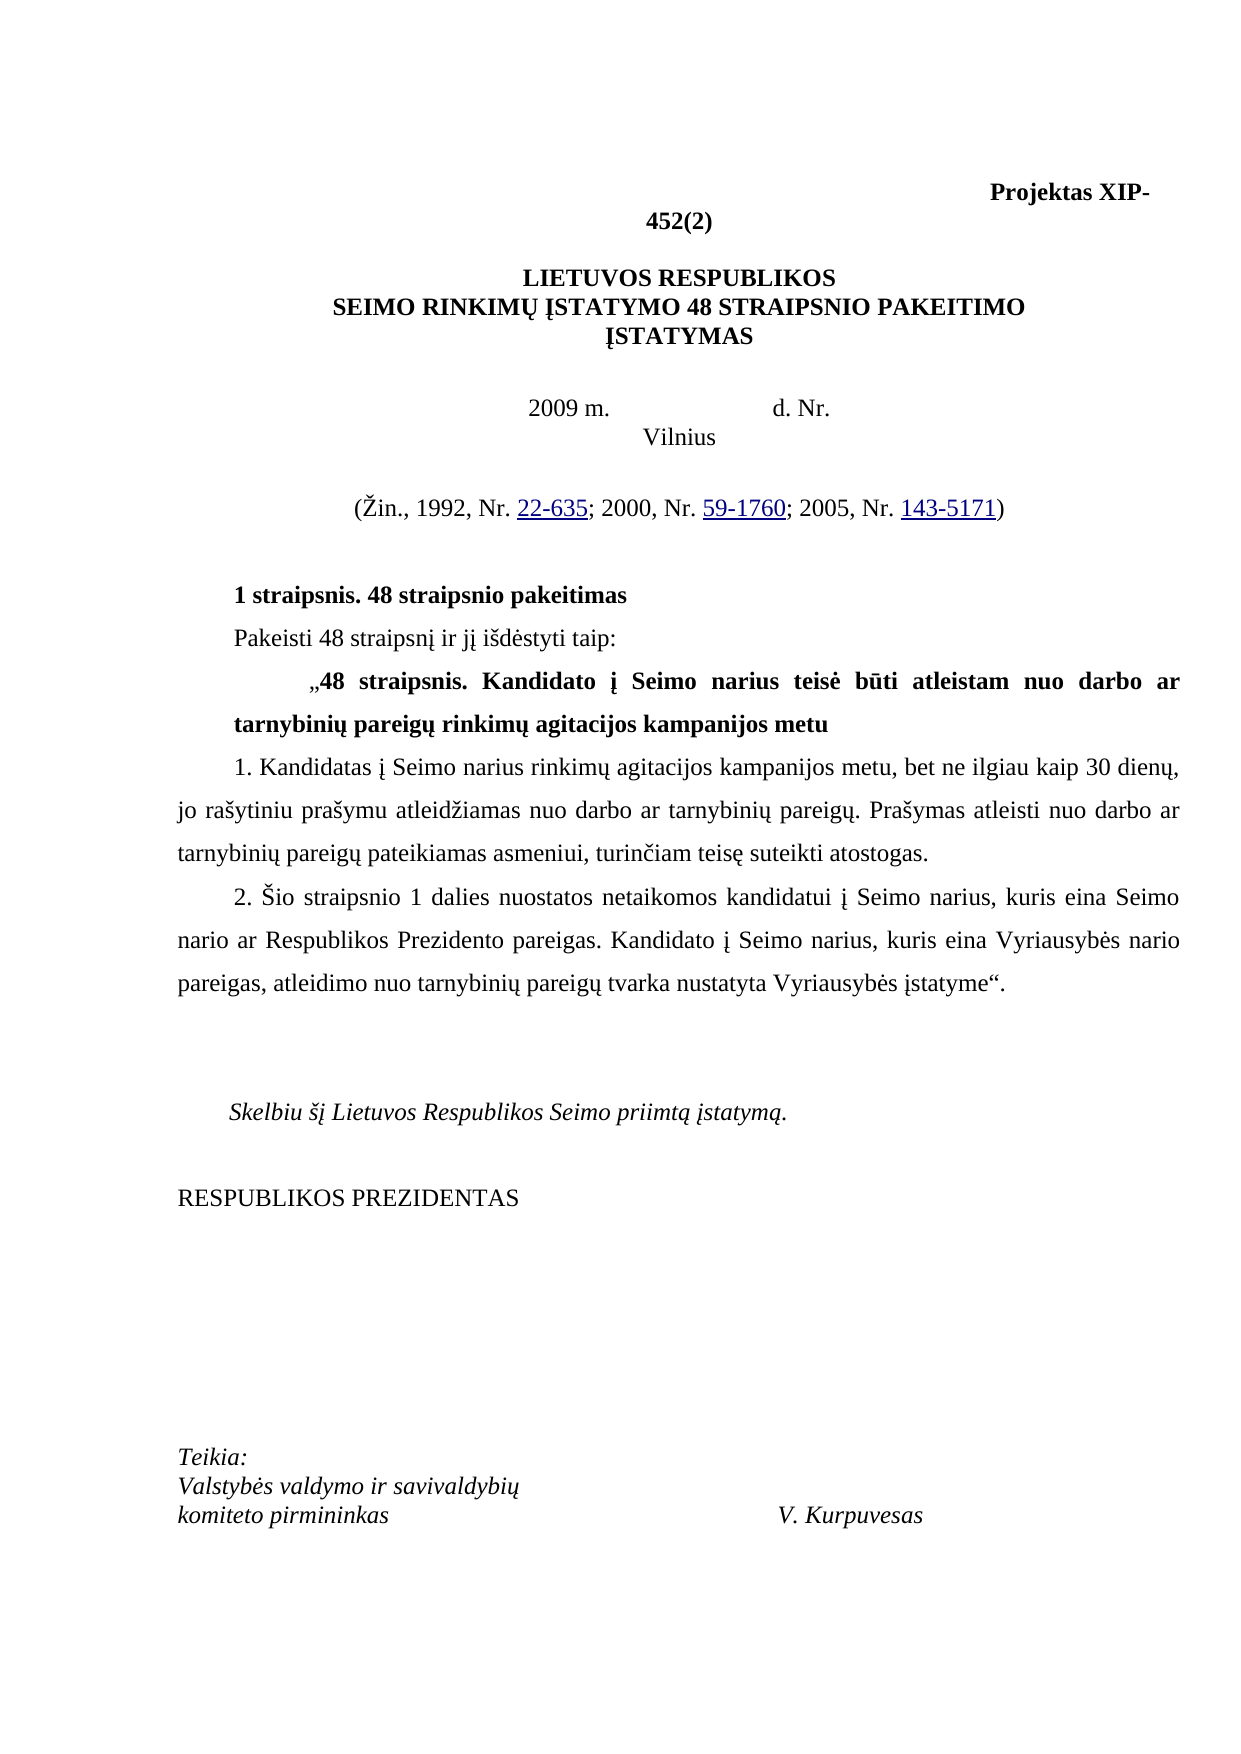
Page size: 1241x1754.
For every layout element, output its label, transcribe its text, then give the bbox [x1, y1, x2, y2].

text Vilnius [177, 422, 1181, 450]
text Valstybės valdymo ir savivaldybių [177, 1471, 1181, 1500]
text 2. Šio straipsnio 1 dalies nuostatos netaikomos kandidatui į Seimo narius, kuris eina Seimo nario ar Respublikos Prezidento pareigas. Kandidato į Seimo narius, kuris eina Vyriausybės nario pareigas, atleidimo nuo tarnybinių pareigų tvarka nustatyta Vyriausybės įstatyme“. [177, 882, 1181, 997]
text LIETUVOS RESPUBLIKOS [177, 263, 1181, 292]
text Skelbiu šį Lietuvos Respublikos Seimo priimtą įstatymą. [177, 1097, 1181, 1126]
text Pakeisti 48 straipsnį ir jį išdėstyti taip: [177, 623, 1181, 652]
text ĮSTATYMAS [177, 321, 1181, 350]
text „48 straipsnis. Kandidato į Seimo narius teisė būti atleistam nuo darbo ar tarnybinių pareigų rinkimų agitacijos kampanijos metu [233, 666, 1181, 738]
text 1 straipsnis. 48 straipsnio pakeitimas [177, 580, 1181, 608]
text RESPUBLIKOS PREZIDENTAS [177, 1183, 1181, 1212]
text 1. Kandidatas į Seimo narius rinkimų agitacijos kampanijos metu, bet ne ilgiau kaip 30 dienų, jo rašytiniu prašymu atleidžiamas nuo darbo ar tarnybinių pareigų. Prašymas atleisti nuo darbo ar tarnybinių pareigų pateikiamas asmeniui, turinčiam teisę suteikti atostogas. [177, 752, 1181, 867]
text 2009 m. d. Nr. [177, 393, 1181, 422]
text Teikia: [177, 1442, 1181, 1471]
text komiteto pirmininkas V. Kurpuvesas [177, 1500, 1181, 1528]
text (Žin., 1992, Nr. 22-635; 2000, Nr. 59-1760; 2005, Nr. 143-5171) [177, 493, 1181, 522]
text Projektas XIP-452(2) [177, 177, 1181, 235]
text SEIMO RINKIMŲ ĮSTATYMO 48 STRAIPSNIO PAKEITIMO [177, 292, 1181, 321]
